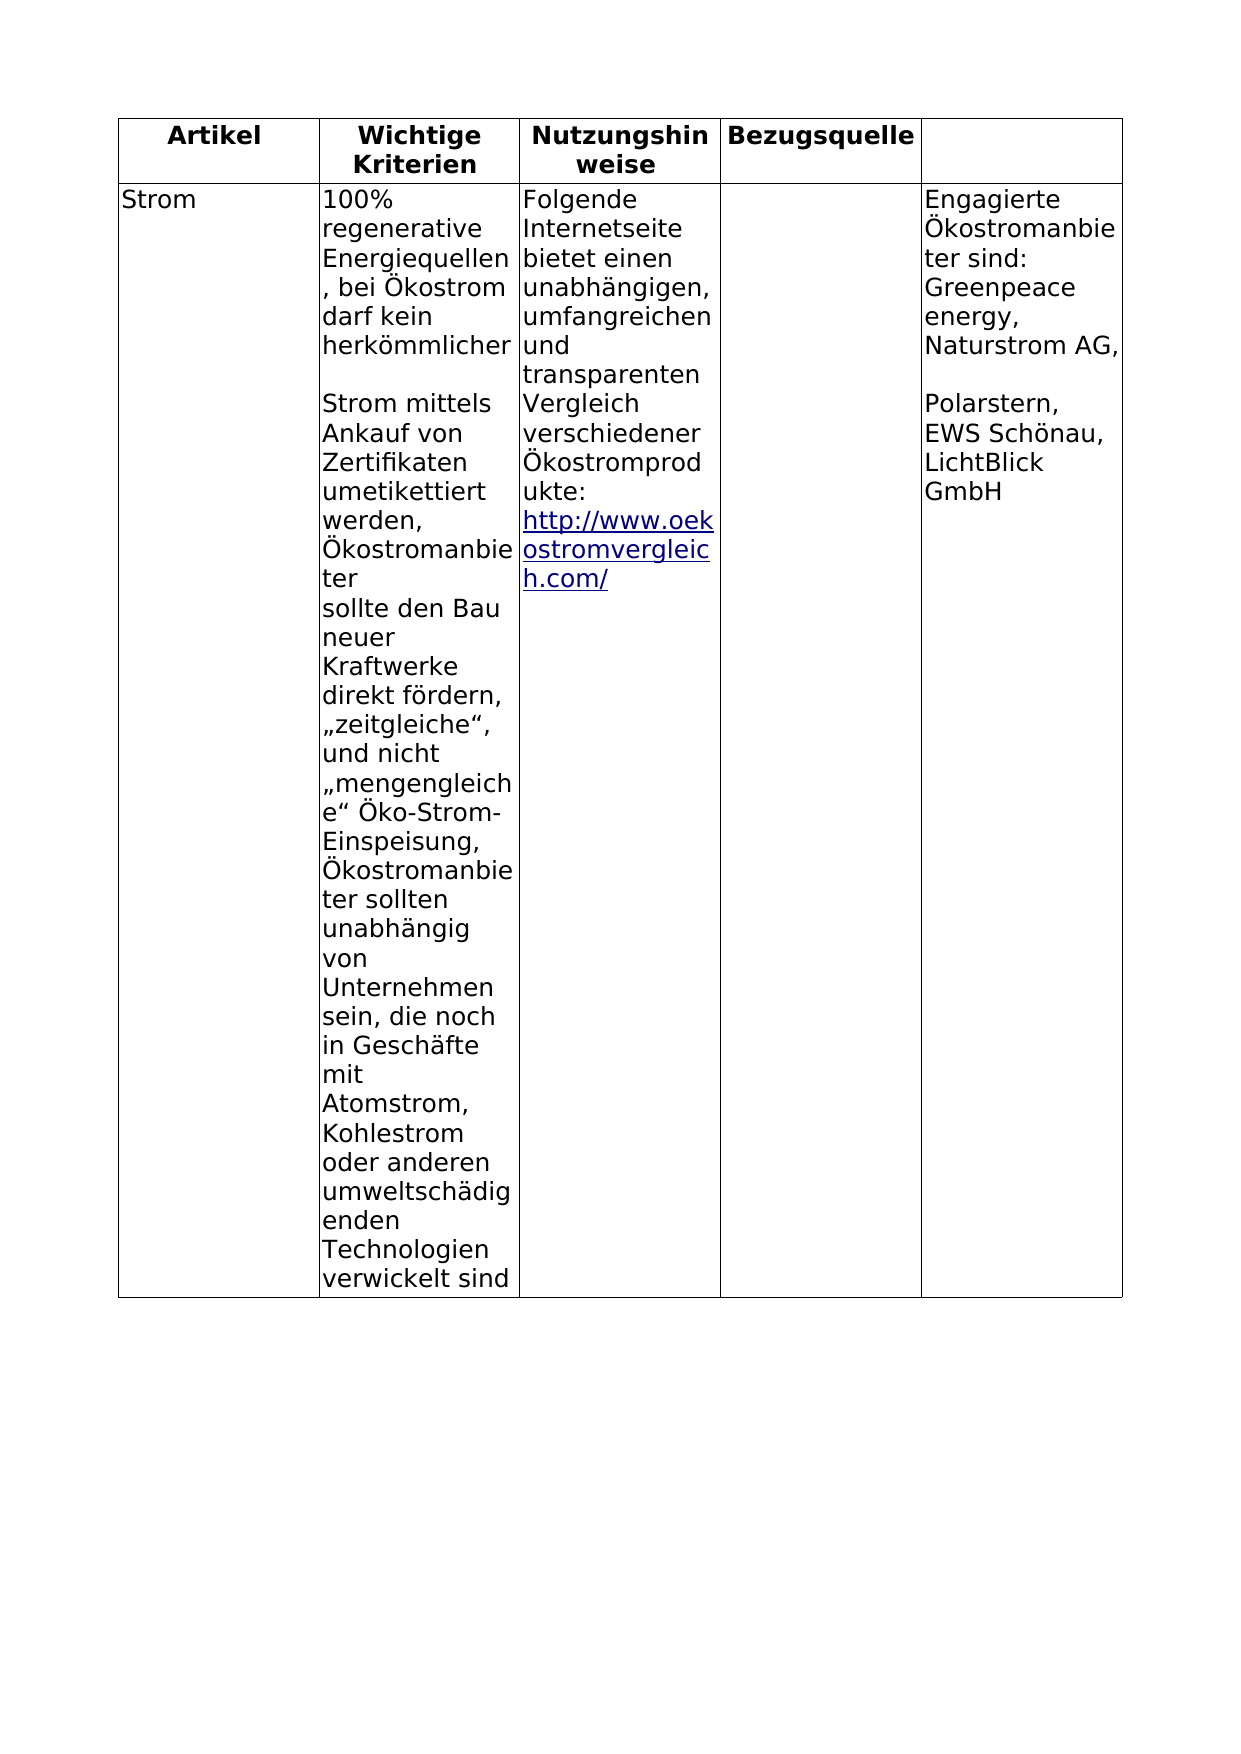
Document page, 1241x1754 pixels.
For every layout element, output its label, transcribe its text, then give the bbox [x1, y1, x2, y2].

table_header Artikel [119, 119, 319, 182]
table_cell 100% regenerative Energiequellen, bei Ökostrom darf kein herkömmlicher Strom mittels Ankauf von Zertifikaten umetikettiert werden, Ökostromanbieter sollte den Bau neuer Kraftwerke direkt fördern, „zeitgleiche“, und nicht „mengengleiche“ Öko-Strom- Einspeisung, Ökostromanbieter sollten unabhängig von Unternehmen sein, die noch in Geschäfte mit Atomstrom, Kohlestrom oder anderen umweltschädigenden Technologien verwickelt sind [320, 184, 519, 1297]
table_cell Engagierte Ökostromanbieter sind: Greenpeace energy, Naturstrom AG, Polarstern, EWS Schönau, LichtBlick GmbH [922, 184, 1122, 1297]
table_header [922, 119, 1122, 182]
table_header Bezugsquelle [721, 119, 921, 182]
table_header Nutzungshinweise [520, 119, 720, 182]
table_cell [721, 184, 921, 1297]
table_header Wichtige Kriterien [320, 119, 519, 182]
table_cell Strom [119, 184, 319, 1297]
table_cell Folgende Internetseite bietet einen unabhängigen, umfangreichen und transparenten Vergleich verschiedener Ökostromprodukte: http://www.oekostromvergleich.com/ [520, 184, 720, 1297]
